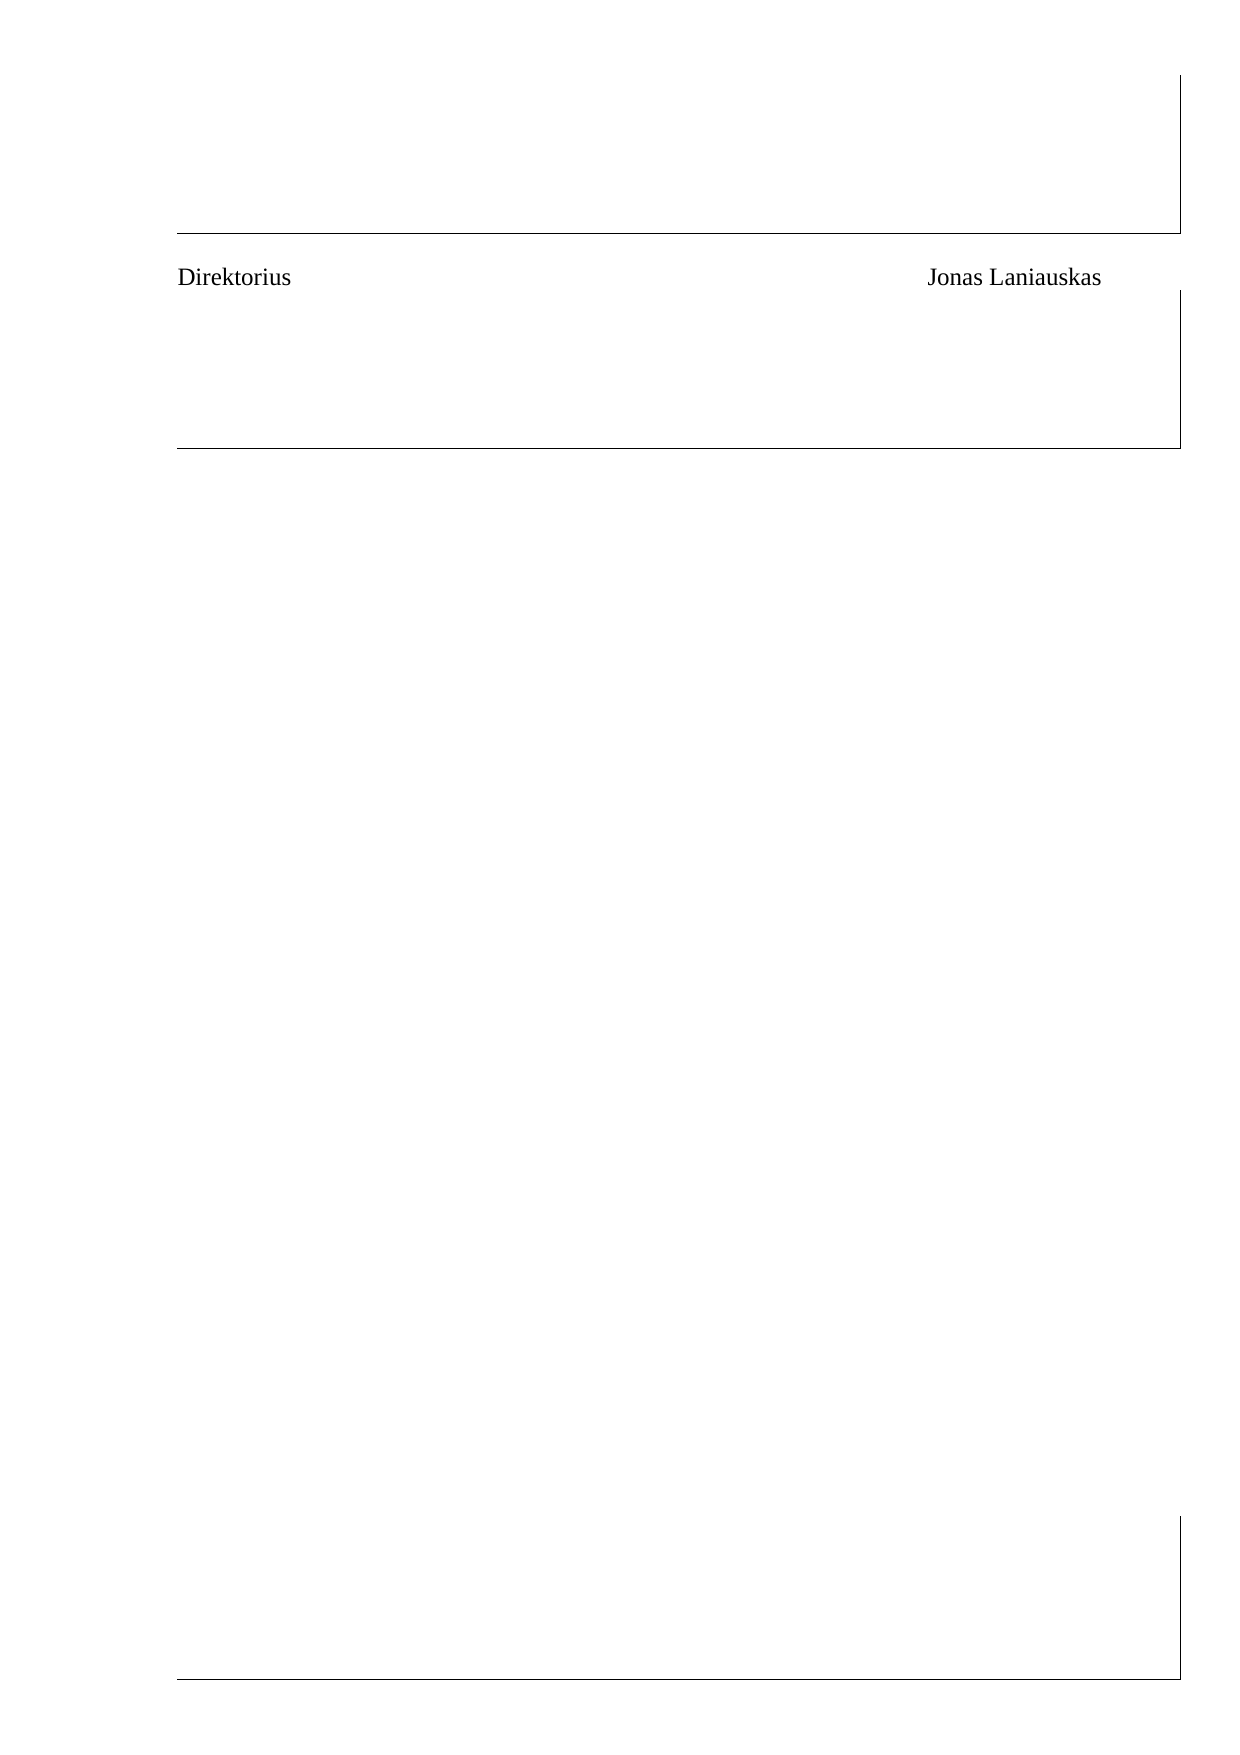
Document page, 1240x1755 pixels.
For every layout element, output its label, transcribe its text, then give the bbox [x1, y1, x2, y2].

text Direktorius Jonas Laniauskas [177, 262, 1181, 290]
